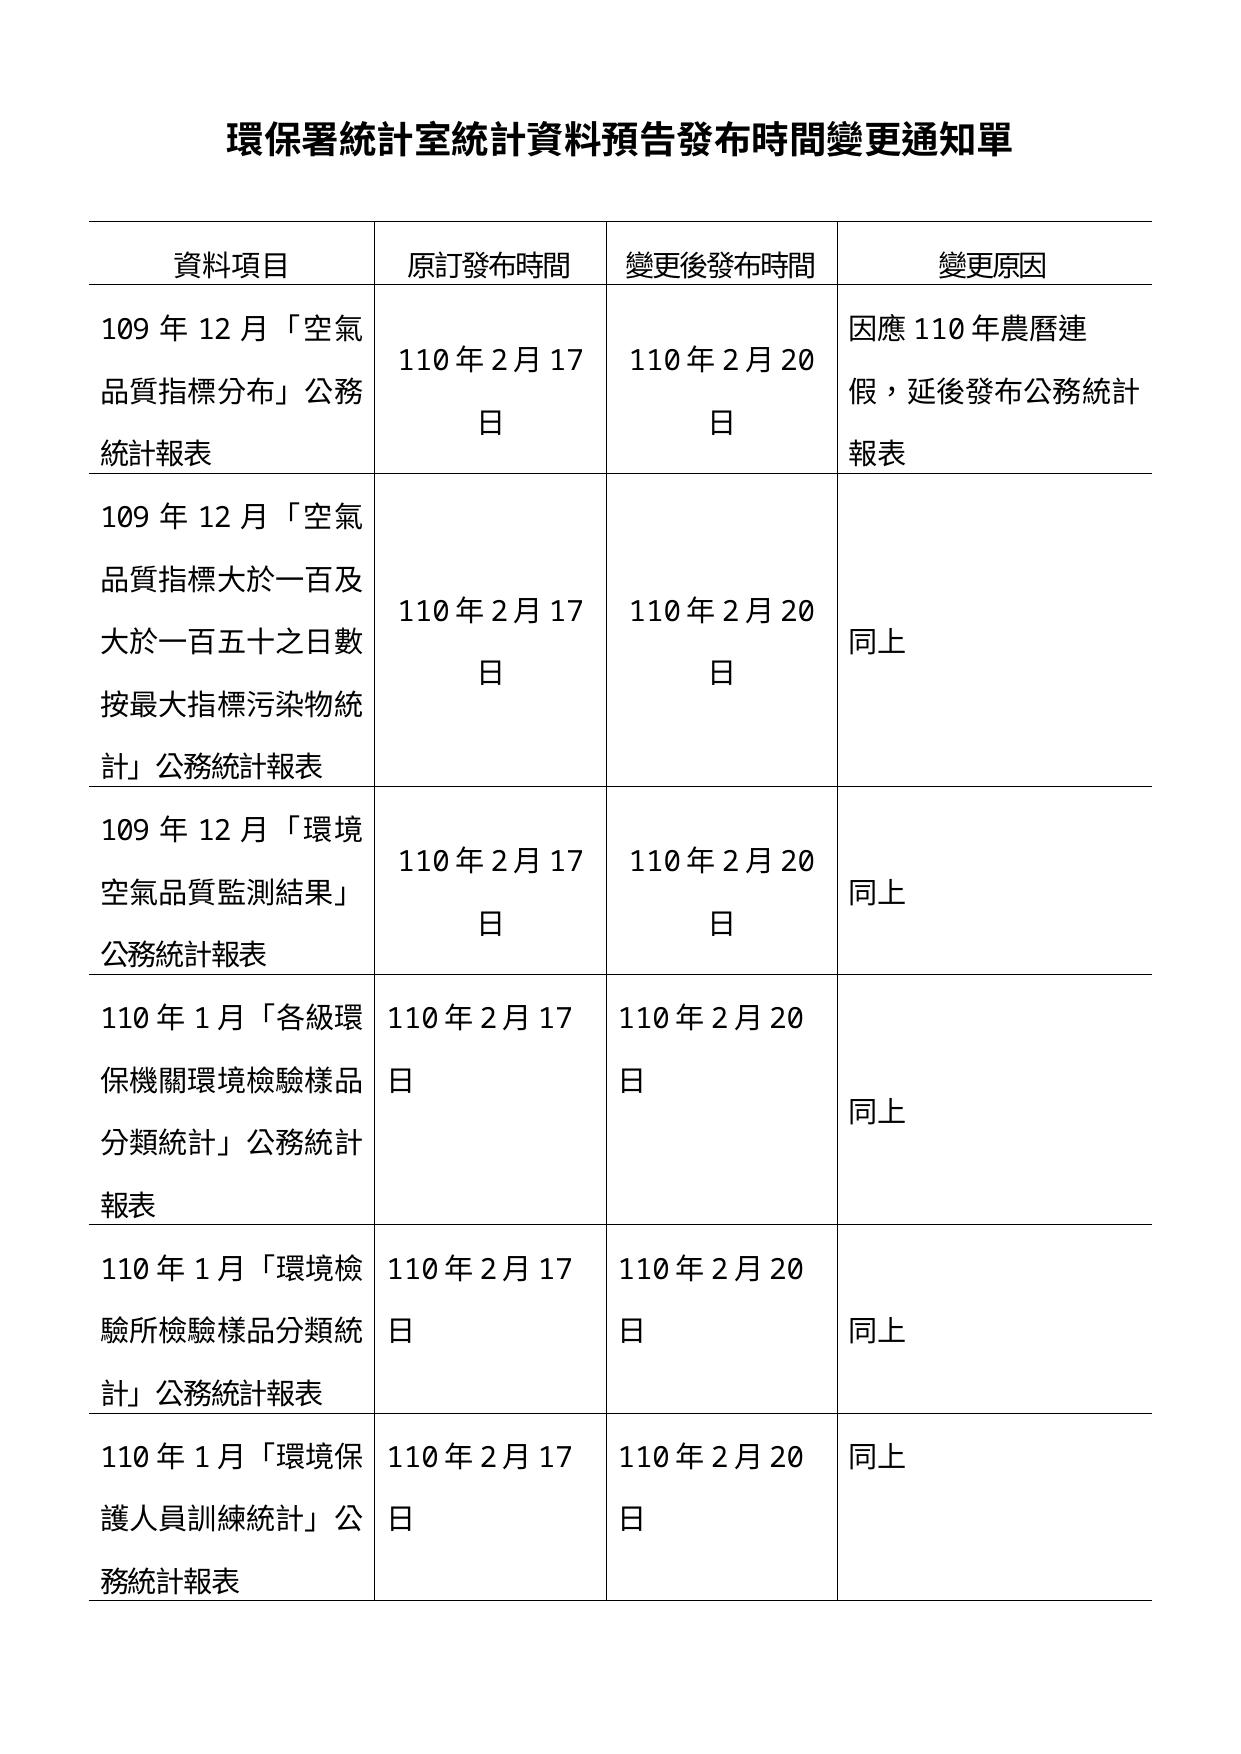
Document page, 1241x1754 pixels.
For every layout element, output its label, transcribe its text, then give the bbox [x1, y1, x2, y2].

table_cell 110年2月17日 [375, 285, 606, 473]
table_cell 110年2月17日 [375, 1414, 606, 1600]
table_cell 110年2月20日 [607, 975, 837, 1224]
table_cell 同上 [838, 787, 1152, 974]
table_header 變更後發布時間 [607, 222, 837, 284]
table_cell 同上 [838, 1414, 1152, 1600]
table_cell 110年2月20日 [607, 474, 837, 786]
table_cell 110年2月17日 [375, 975, 606, 1224]
table_cell 因應110年農曆連假，延後發布公務統計報表 [838, 285, 1152, 473]
table_cell 109年12月「環境空氣品質監測結果」公務統計報表 [89, 787, 374, 974]
table_cell 同上 [838, 975, 1152, 1224]
table_cell 同上 [838, 1225, 1152, 1412]
table_cell 110年2月17日 [375, 474, 606, 786]
table_header 資料項目 [89, 222, 374, 284]
table_cell 110年2月20日 [607, 1414, 837, 1600]
table_cell 110年1月「環境檢驗所檢驗樣品分類統計」公務統計報表 [89, 1225, 374, 1412]
table_cell 110年2月17日 [375, 787, 606, 974]
table_cell 同上 [838, 474, 1152, 786]
table_header 變更原因 [838, 222, 1152, 284]
text 環保署統計室統計資料預告發布時間變更通知單 [89, 96, 1152, 158]
table_cell 110年2月20日 [607, 1225, 837, 1412]
table_cell 110年1月「各級環保機關環境檢驗樣品分類統計」公務統計報表 [89, 975, 374, 1224]
table_cell 109年12月「空氣品質指標大於一百及大於一百五十之日數按最大指標污染物統計」公務統計報表 [89, 474, 374, 786]
table_cell 110年2月20日 [607, 285, 837, 473]
table_cell 109年12月「空氣品質指標分布」公務統計報表 [89, 285, 374, 473]
table_cell 110年2月17日 [375, 1225, 606, 1412]
table_cell 110年1月「環境保護人員訓練統計」公務統計報表 [89, 1414, 374, 1600]
table_cell 110年2月20日 [607, 787, 837, 974]
table_header 原訂發布時間 [375, 222, 606, 284]
